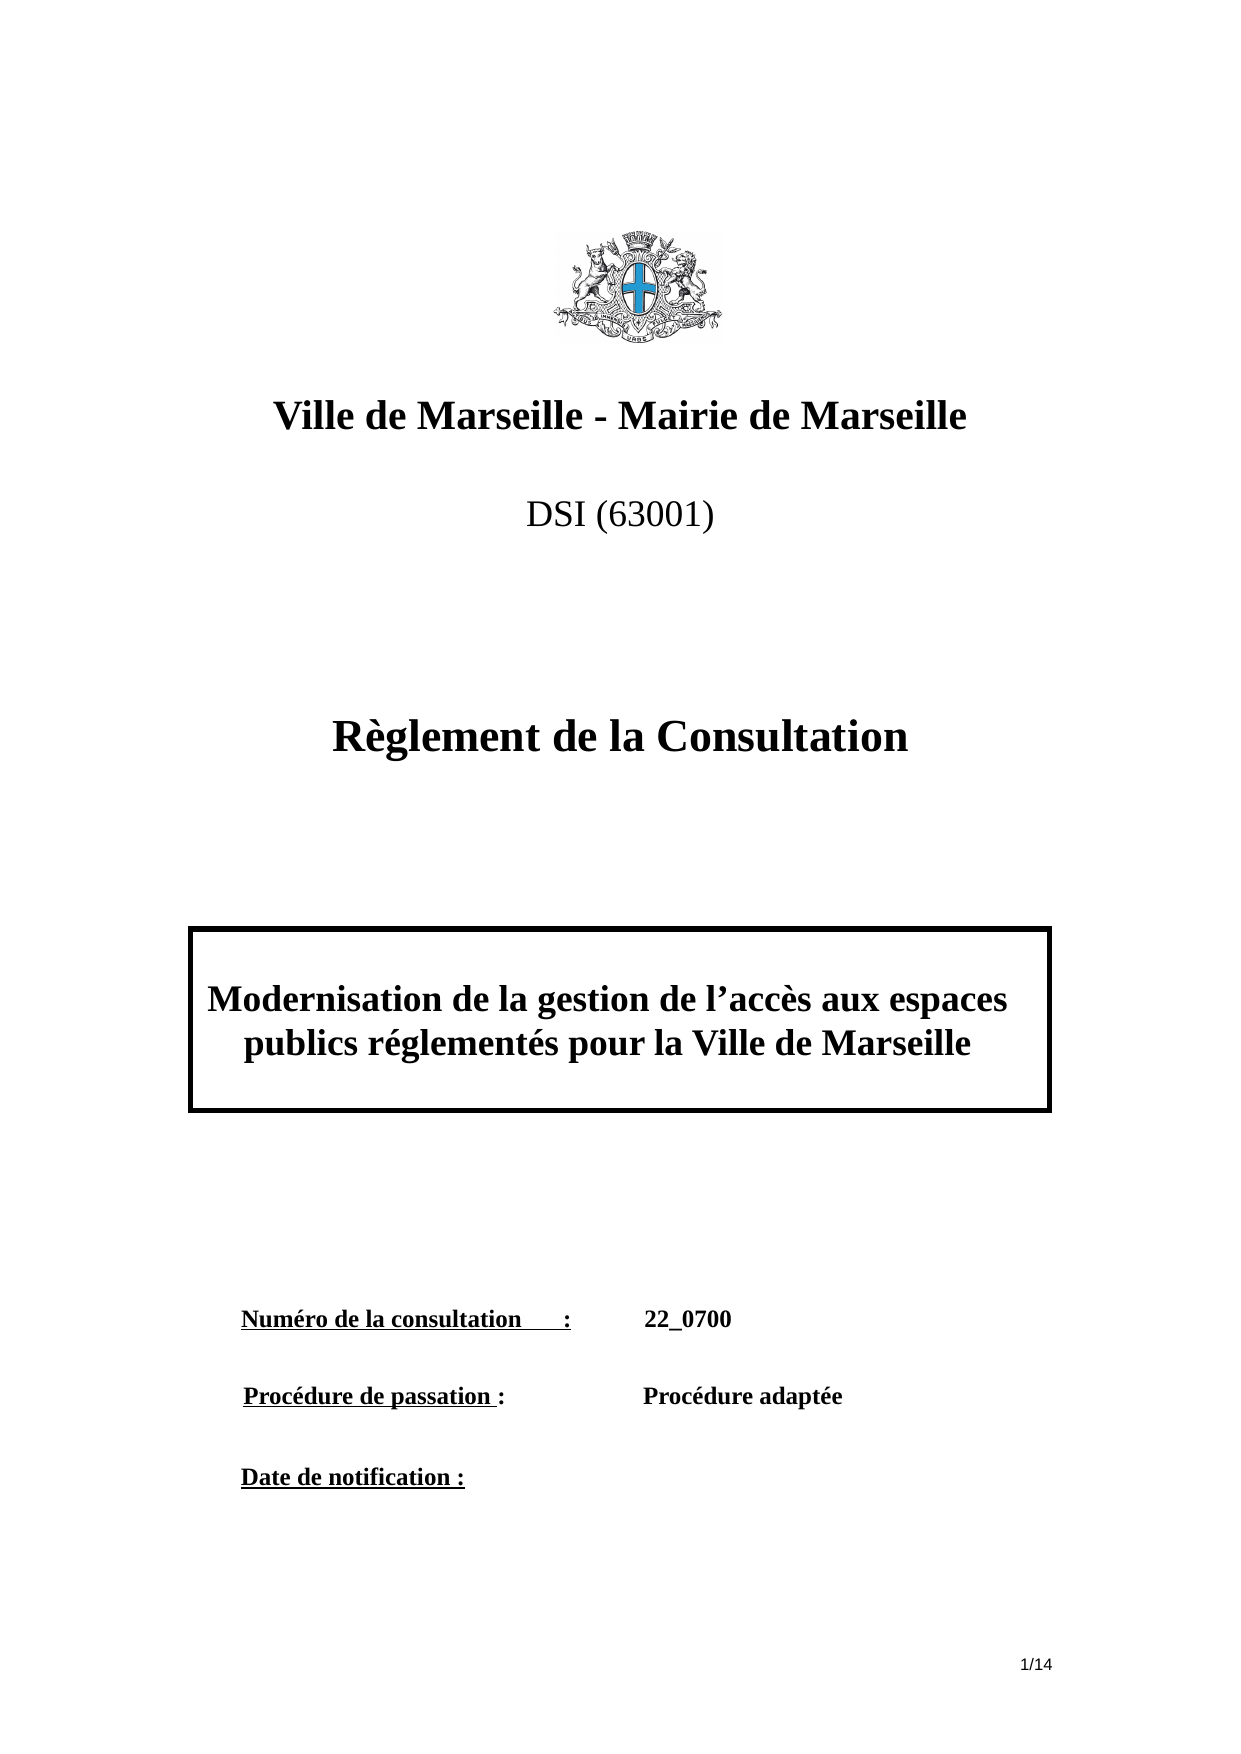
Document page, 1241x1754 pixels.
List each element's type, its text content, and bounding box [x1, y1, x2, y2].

text Date de notification : [241, 1462, 1052, 1491]
text Ville de Marseille - Mairie de Marseille [188, 390, 1052, 438]
text DSI (63001) [188, 491, 1052, 534]
text Numéro de la consultation : 22_0700 [241, 1304, 1052, 1333]
text Règlement de la Consultation [188, 708, 1052, 761]
text Procédure de passation : Procédure adaptée [243, 1381, 1052, 1409]
text Modernisation de la gestion de l’accès aux espaces publics réglementés pour la Ville de Marseille [193, 969, 1047, 1063]
picture [553, 231, 723, 343]
